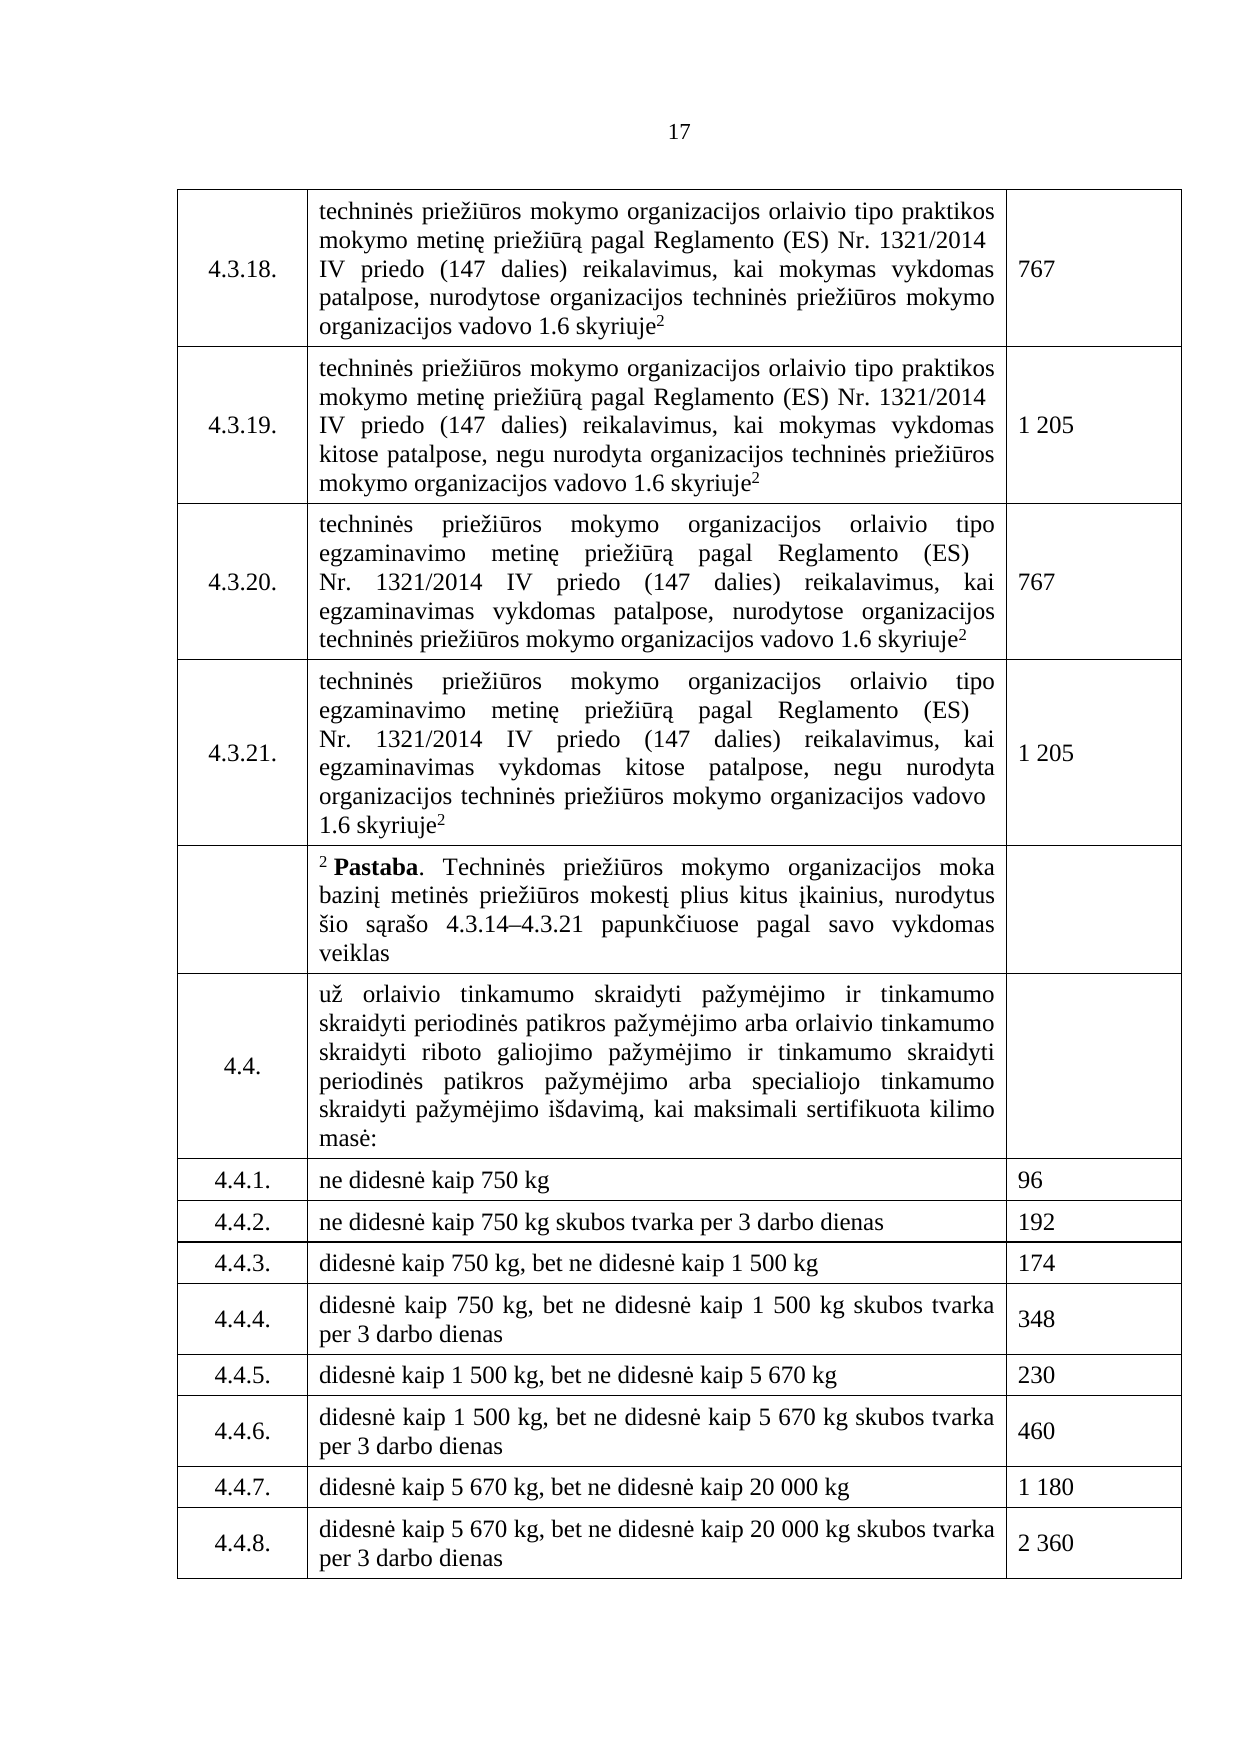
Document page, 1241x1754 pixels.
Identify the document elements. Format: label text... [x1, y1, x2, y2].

table_cell [1007, 846, 1181, 973]
table_cell 460 [1007, 1396, 1181, 1466]
table_cell 4.3.20. [178, 504, 307, 659]
table_cell 1 205 [1007, 660, 1181, 845]
table_cell 767 [1007, 504, 1181, 659]
table_cell ne didesnė kaip 750 kg skubos tvarka per 3 darbo dienas [308, 1201, 1006, 1241]
table_cell 2 Pastaba. Techninės priežiūros mokymo organizacijos moka bazinį metinės priežiūros mokestį plius kitus įkainius, nurodytus šio sąrašo 4.3.14–4.3.21 papunkčiuose pagal savo vykdomas veiklas [308, 846, 1006, 973]
table_cell didesnė kaip 750 kg, bet ne didesnė kaip 1 500 kg skubos tvarka per 3 darbo dienas [308, 1284, 1006, 1353]
table_cell 767 [1007, 190, 1181, 346]
table_cell didesnė kaip 750 kg, bet ne didesnė kaip 1 500 kg [308, 1243, 1006, 1283]
table_cell techninės priežiūros mokymo organizacijos orlaivio tipo praktikos mokymo metinę priežiūrą pagal Reglamento (ES) Nr. 1321/2014 IV priedo (147 dalies) reikalavimus, kai mokymas vykdomas patalpose, nurodytose organizacijos techninės priežiūros mokymo organizacijos vadovo 1.6 skyriuje2 [308, 190, 1006, 346]
table_cell 230 [1007, 1355, 1181, 1395]
table_cell 4.4.5. [178, 1355, 307, 1395]
table_cell techninės priežiūros mokymo organizacijos orlaivio tipo praktikos mokymo metinę priežiūrą pagal Reglamento (ES) Nr. 1321/2014 IV priedo (147 dalies) reikalavimus, kai mokymas vykdomas kitose patalpose, negu nurodyta organizacijos techninės priežiūros mokymo organizacijos vadovo 1.6 skyriuje2 [308, 347, 1006, 503]
table_cell 174 [1007, 1243, 1181, 1283]
table_cell 348 [1007, 1284, 1181, 1353]
table_cell 4.3.21. [178, 660, 307, 845]
table_cell 4.4.1. [178, 1159, 307, 1200]
table_cell 4.4.6. [178, 1396, 307, 1466]
table_cell didesnė kaip 5 670 kg, bet ne didesnė kaip 20 000 kg [308, 1467, 1006, 1507]
table_cell techninės priežiūros mokymo organizacijos orlaivio tipo egzaminavimo metinę priežiūrą pagal Reglamento (ES) Nr. 1321/2014 IV priedo (147 dalies) reikalavimus, kai egzaminavimas vykdomas patalpose, nurodytose organizacijos techninės priežiūros mokymo organizacijos vadovo 1.6 skyriuje2 [308, 504, 1006, 659]
table_cell 4.3.19. [178, 347, 307, 503]
table_cell [178, 846, 307, 973]
table_cell 4.4.4. [178, 1284, 307, 1353]
table_cell didesnė kaip 5 670 kg, bet ne didesnė kaip 20 000 kg skubos tvarka per 3 darbo dienas [308, 1508, 1006, 1578]
table_cell 192 [1007, 1201, 1181, 1241]
table_cell 2 360 [1007, 1508, 1181, 1578]
table_cell 1 205 [1007, 347, 1181, 503]
table_cell 4.4. [178, 974, 307, 1158]
table_cell 4.4.7. [178, 1467, 307, 1507]
table_cell techninės priežiūros mokymo organizacijos orlaivio tipo egzaminavimo metinę priežiūrą pagal Reglamento (ES) Nr. 1321/2014 IV priedo (147 dalies) reikalavimus, kai egzaminavimas vykdomas kitose patalpose, negu nurodyta organizacijos techninės priežiūros mokymo organizacijos vadovo 1.6 skyriuje2 [308, 660, 1006, 845]
table_cell 96 [1007, 1159, 1181, 1200]
table_cell už orlaivio tinkamumo skraidyti pažymėjimo ir tinkamumo skraidyti periodinės patikros pažymėjimo arba orlaivio tinkamumo skraidyti riboto galiojimo pažymėjimo ir tinkamumo skraidyti periodinės patikros pažymėjimo arba specialiojo tinkamumo skraidyti pažymėjimo išdavimą, kai maksimali sertifikuota kilimo masė: [308, 974, 1006, 1158]
table_cell 1 180 [1007, 1467, 1181, 1507]
table_cell 4.3.18. [178, 190, 307, 346]
table_cell ne didesnė kaip 750 kg [308, 1159, 1006, 1200]
table_cell [1007, 974, 1181, 1158]
table_cell 4.4.8. [178, 1508, 307, 1578]
table_cell 4.4.2. [178, 1201, 307, 1241]
table_cell 4.4.3. [178, 1243, 307, 1283]
table_cell didesnė kaip 1 500 kg, bet ne didesnė kaip 5 670 kg skubos tvarka per 3 darbo dienas [308, 1396, 1006, 1466]
table_cell didesnė kaip 1 500 kg, bet ne didesnė kaip 5 670 kg [308, 1355, 1006, 1395]
